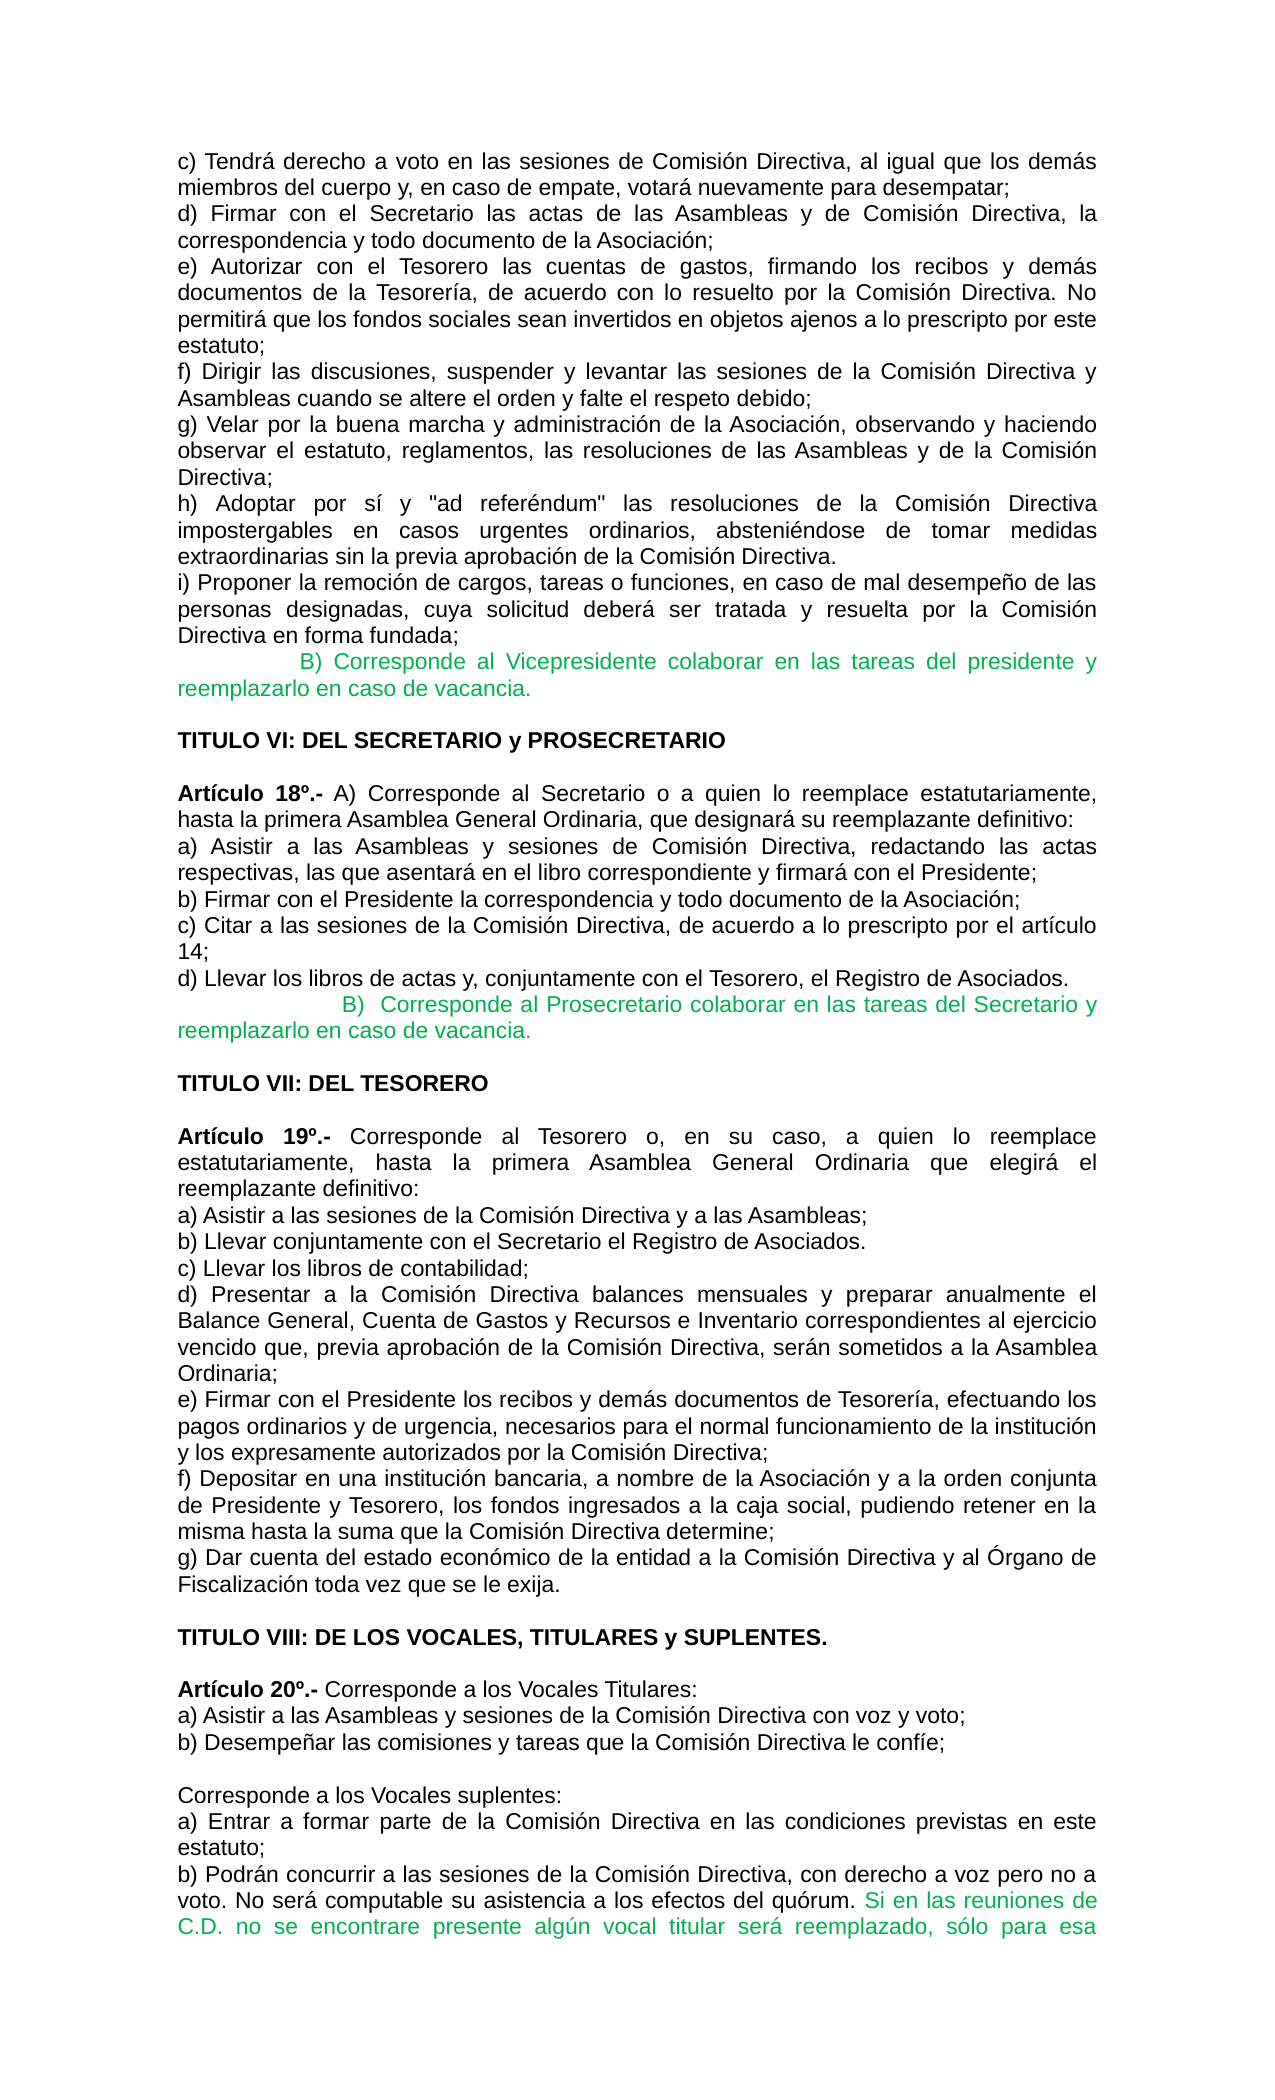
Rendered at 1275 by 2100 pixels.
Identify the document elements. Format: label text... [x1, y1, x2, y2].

text Corresponde a los Vocales suplentes: [177, 1782, 1098, 1808]
text Artículo 20º.- Corresponde a los Vocales Titulares: [177, 1676, 1098, 1702]
text d) Presentar a la Comisión Directiva balances mensuales y preparar anualmente el Balance General, Cuenta de Gastos y Recursos e Inventario correspondientes al ejercicio vencido que, previa aprobación de la Comisión Directiva, serán sometidos a la Asamblea Ordinaria; [177, 1281, 1098, 1386]
text TITULO VIII: DE LOS VOCALES, TITULARES y SUPLENTES. [177, 1623, 1098, 1650]
text d) Firmar con el Secretario las actas de las Asambleas y de Comisión Directiva, la correspondencia y todo documento de la Asociación; [177, 200, 1098, 253]
text b) Firmar con el Presidente la correspondencia y todo documento de la Asociación; [177, 886, 1098, 912]
text e) Firmar con el Presidente los recibos y demás documentos de Tesorería, efectuando los pagos ordinarios y de urgencia, necesarios para el normal funcionamiento de la institución y los expresamente autorizados por la Comisión Directiva; [177, 1386, 1098, 1465]
text b) Podrán concurrir a las sesiones de la Comisión Directiva, con derecho a voz pero no a voto. No será computable su asistencia a los efectos del quórum. Si en las reuniones de C.D. no se encontrare presente algún vocal titular será reemplazado, sólo para esa [177, 1861, 1098, 1940]
text f) Depositar en una institución bancaria, a nombre de la Asociación y a la orden conjunta de Presidente y Tesorero, los fondos ingresados a la caja social, pudiendo retener en la misma hasta la suma que la Comisión Directiva determine; [177, 1465, 1098, 1544]
text b) Desempeñar las comisiones y tareas que la Comisión Directiva le confíe; [177, 1729, 1098, 1755]
text e) Autorizar con el Tesorero las cuentas de gastos, firmando los recibos y demás documentos de la Tesorería, de acuerdo con lo resuelto por la Comisión Directiva. No permitirá que los fondos sociales sean invertidos en objetos ajenos a lo prescripto por este estatuto; [177, 253, 1098, 358]
text i) Proponer la remoción de cargos, tareas o funciones, en caso de mal desempeño de las personas designadas, cuya solicitud deberá ser tratada y resuelta por la Comisión Directiva en forma fundada; [177, 569, 1098, 648]
text a) Asistir a las Asambleas y sesiones de la Comisión Directiva con voz y voto; [177, 1702, 1098, 1729]
text d) Llevar los libros de actas y, conjuntamente con el Tesorero, el Registro de Asociados. [177, 964, 1098, 991]
text c) Llevar los libros de contabilidad; [177, 1254, 1098, 1281]
text h) Adoptar por sí y "ad referéndum" las resoluciones de la Comisión Directiva impostergables en casos urgentes ordinarios, absteniéndose de tomar medidas extraordinarias sin la previa aprobación de la Comisión Directiva. [177, 490, 1098, 569]
text Artículo 18º.- A) Corresponde al Secretario o a quien lo reemplace estatutariamente, hasta la primera Asamblea General Ordinaria, que designará su reemplazante definitivo: [177, 780, 1098, 833]
text a) Asistir a las sesiones de la Comisión Directiva y a las Asambleas; [177, 1202, 1098, 1228]
text c) Tendrá derecho a voto en las sesiones de Comisión Directiva, al igual que los demás miembros del cuerpo y, en caso de empate, votará nuevamente para desempatar; [177, 148, 1098, 200]
text f) Dirigir las discusiones, suspender y levantar las sesiones de la Comisión Directiva y Asambleas cuando se altere el orden y falte el respeto debido; [177, 358, 1098, 411]
text a) Asistir a las Asambleas y sesiones de Comisión Directiva, redactando las actas respectivas, las que asentará en el libro correspondiente y firmará con el Presidente; [177, 833, 1098, 886]
text g) Velar por la buena marcha y administración de la Asociación, observando y haciendo observar el estatuto, reglamentos, las resoluciones de las Asambleas y de la Comisión Directiva; [177, 411, 1098, 490]
text a) Entrar a formar parte de la Comisión Directiva en las condiciones previstas en este estatuto; [177, 1808, 1098, 1861]
text g) Dar cuenta del estado económico de la entidad a la Comisión Directiva y al Órgano de Fiscalización toda vez que se le exija. [177, 1544, 1098, 1597]
text TITULO VII: DEL TESORERO [177, 1070, 1098, 1096]
text c) Citar a las sesiones de la Comisión Directiva, de acuerdo a lo prescripto por el artículo 14; [177, 912, 1098, 964]
text B) Corresponde al Prosecretario colaborar en las tareas del Secretario y reemplazarlo en caso de vacancia. [177, 991, 1098, 1044]
text b) Llevar conjuntamente con el Secretario el Registro de Asociados. [177, 1228, 1098, 1254]
text Artículo 19º.- Corresponde al Tesorero o, en su caso, a quien lo reemplace estatutariamente, hasta la primera Asamblea General Ordinaria que elegirá el reemplazante definitivo: [177, 1123, 1098, 1202]
text B) Corresponde al Vicepresidente colaborar en las tareas del presidente y reemplazarlo en caso de vacancia. [177, 648, 1098, 701]
text TITULO VI: DEL SECRETARIO y PROSECRETARIO [177, 727, 1098, 754]
